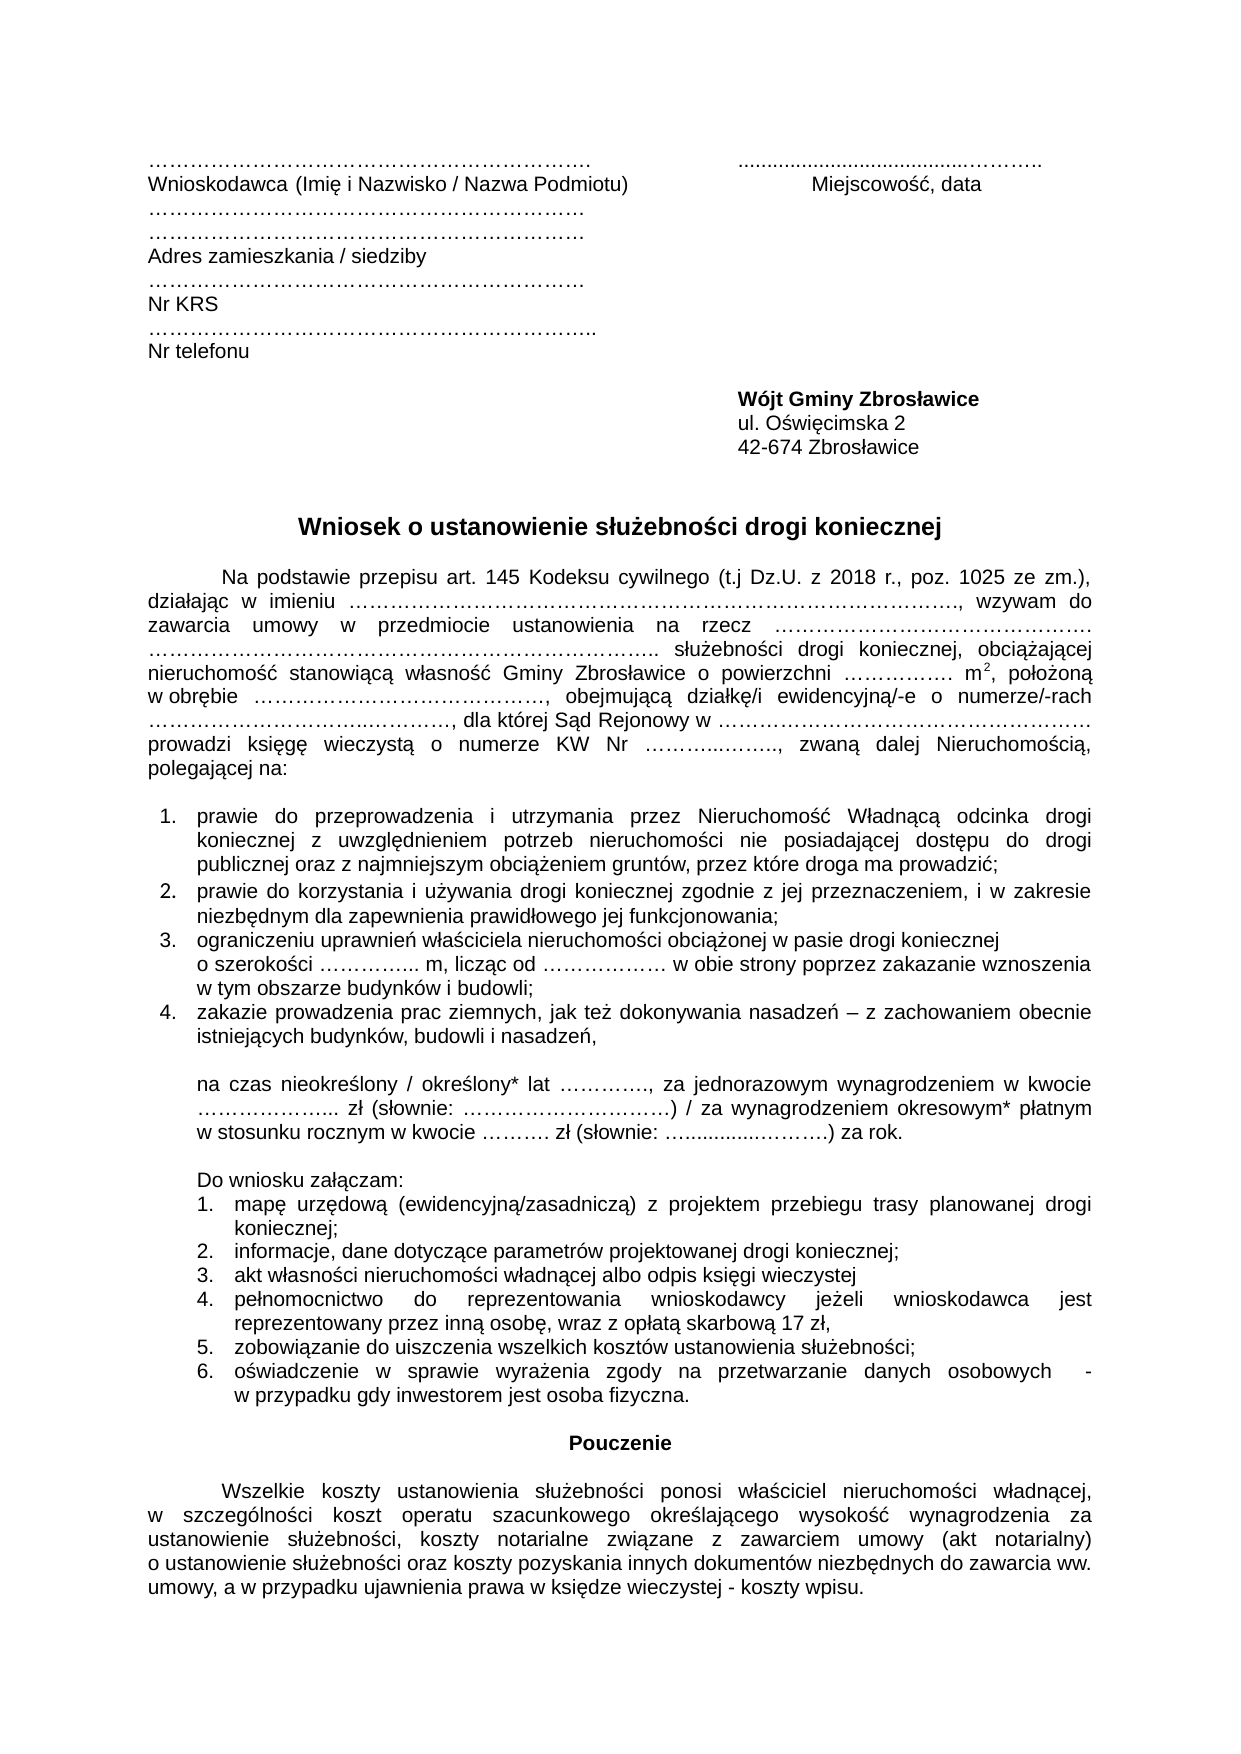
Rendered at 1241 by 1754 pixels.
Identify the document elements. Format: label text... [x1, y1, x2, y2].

text Adres zamieszkania / siedziby [148, 243, 1093, 267]
text 42-674 Zbrosławice [148, 435, 1093, 459]
text Wszelkie koszty ustanowienia służebności ponosi właściciel nieruchomości władnącej, w szczególności koszt operatu szacunkowego określającego wysokość wynagrodzenia za ustanowienie służebności, koszty notarialne związane z zawarciem umowy (akt notarialny) o ustanowienie służebności oraz koszty pozyskania innych dokumentów niezbędnych do zawarcia ww. umowy, a w przypadku ujawnienia prawa w księdze wieczystej - koszty wpisu. [148, 1479, 1093, 1599]
text Pouczenie [148, 1431, 1093, 1455]
text ……………………………………………………….. [148, 315, 1093, 339]
list zobowiązanie do uiszczenia wszelkich kosztów ustanowienia służebności; [197, 1335, 1093, 1359]
list zakazie prowadzenia prac ziemnych, jak też dokonywania nasadzeń – z zachowaniem obecnie istniejących budynków, budowli i nasadzeń, [159, 1000, 1093, 1048]
list pełnomocnictwo do reprezentowania wnioskodawcy jeżeli wnioskodawca jest reprezentowany przez inną osobę, wraz z opłatą skarbową 17 zł, [197, 1287, 1093, 1335]
text ul. Oświęcimska 2 [148, 411, 1093, 435]
text Nr telefonu [148, 339, 1093, 363]
text ……………………………………………………… [148, 267, 1093, 291]
list Do wniosku załączam: [197, 1167, 1093, 1191]
list o szerokości …………... m, licząc od ……………… w obie strony poprzez zakazanie wznoszenia w tym obszarze budynków i budowli; [159, 952, 1093, 1000]
list akt własności nieruchomości władnącej albo odpis księgi wieczystej [197, 1263, 1093, 1287]
text ……………………………………………………… [148, 219, 1093, 243]
text Wniosek o ustanowienie służebności drogi koniecznej [148, 512, 1093, 541]
text Wnioskodawca (Imię i Nazwisko / Nazwa Podmiotu) Miejscowość, data [148, 172, 1093, 196]
list na czas nieokreślony / określony* lat …………., za jednorazowym wynagrodzeniem w kwocie ………………... zł (słownie: …………………………) / za wynagrodzeniem okresowym* płatnym w stosunku rocznym w kwocie ………. zł (słownie: ….............……….) za rok. [197, 1072, 1093, 1143]
text ……………………………………………………… [148, 196, 1093, 219]
text Wójt Gminy Zbrosławice [148, 387, 1093, 411]
text ………………………………………………………. ........................................……….. [148, 148, 1093, 172]
list mapę urzędową (ewidencyjną/zasadniczą) z projektem przebiegu trasy planowanej drogi koniecznej; [197, 1191, 1093, 1239]
text Na podstawie przepisu art. 145 Kodeksu cywilnego (t.j Dz.U. z 2018 r., poz. 1025 ze zm.), działając w imieniu ……………………………………………………………………………., wzywam do zawarcia umowy w przedmiocie ustanowienia na rzecz ………………………………………. ……………………………………………………………….. służebności drogi koniecznej, obciążającej nieruchomość stanowiącą własność Gminy Zbrosławice o powierzchni ……………. m2, położoną w obrębie ……………………………………, obejmującą działkę/i ewidencyjną/-e o numerze/-rach …………………………..…………, dla której Sąd Rejonowy w ……………………………………………… prowadzi księgę wieczystą o numerze KW Nr ………...…….., zwaną dalej Nieruchomością, polegającej na: [148, 564, 1093, 780]
list ograniczeniu uprawnień właściciela nieruchomości obciążonej w pasie drogi koniecznej [159, 928, 1093, 952]
text Nr KRS [148, 291, 1093, 315]
list informacje, dane dotyczące parametrów projektowanej drogi koniecznej; [197, 1239, 1093, 1263]
list oświadczenie w sprawie wyrażenia zgody na przetwarzanie danych osobowych - w przypadku gdy inwestorem jest osoba fizyczna. [197, 1359, 1093, 1407]
list prawie do przeprowadzenia i utrzymania przez Nieruchomość Władnącą odcinka drogi koniecznej z uwzględnieniem potrzeb nieruchomości nie posiadającej dostępu do drogi publicznej oraz z najmniejszym obciążeniem gruntów, przez które droga ma prowadzić; [159, 804, 1093, 876]
list prawie do korzystania i używania drogi koniecznej zgodnie z jej przeznaczeniem, i w zakresie niezbędnym dla zapewnienia prawidłowego jej funkcjonowania; [159, 876, 1093, 928]
